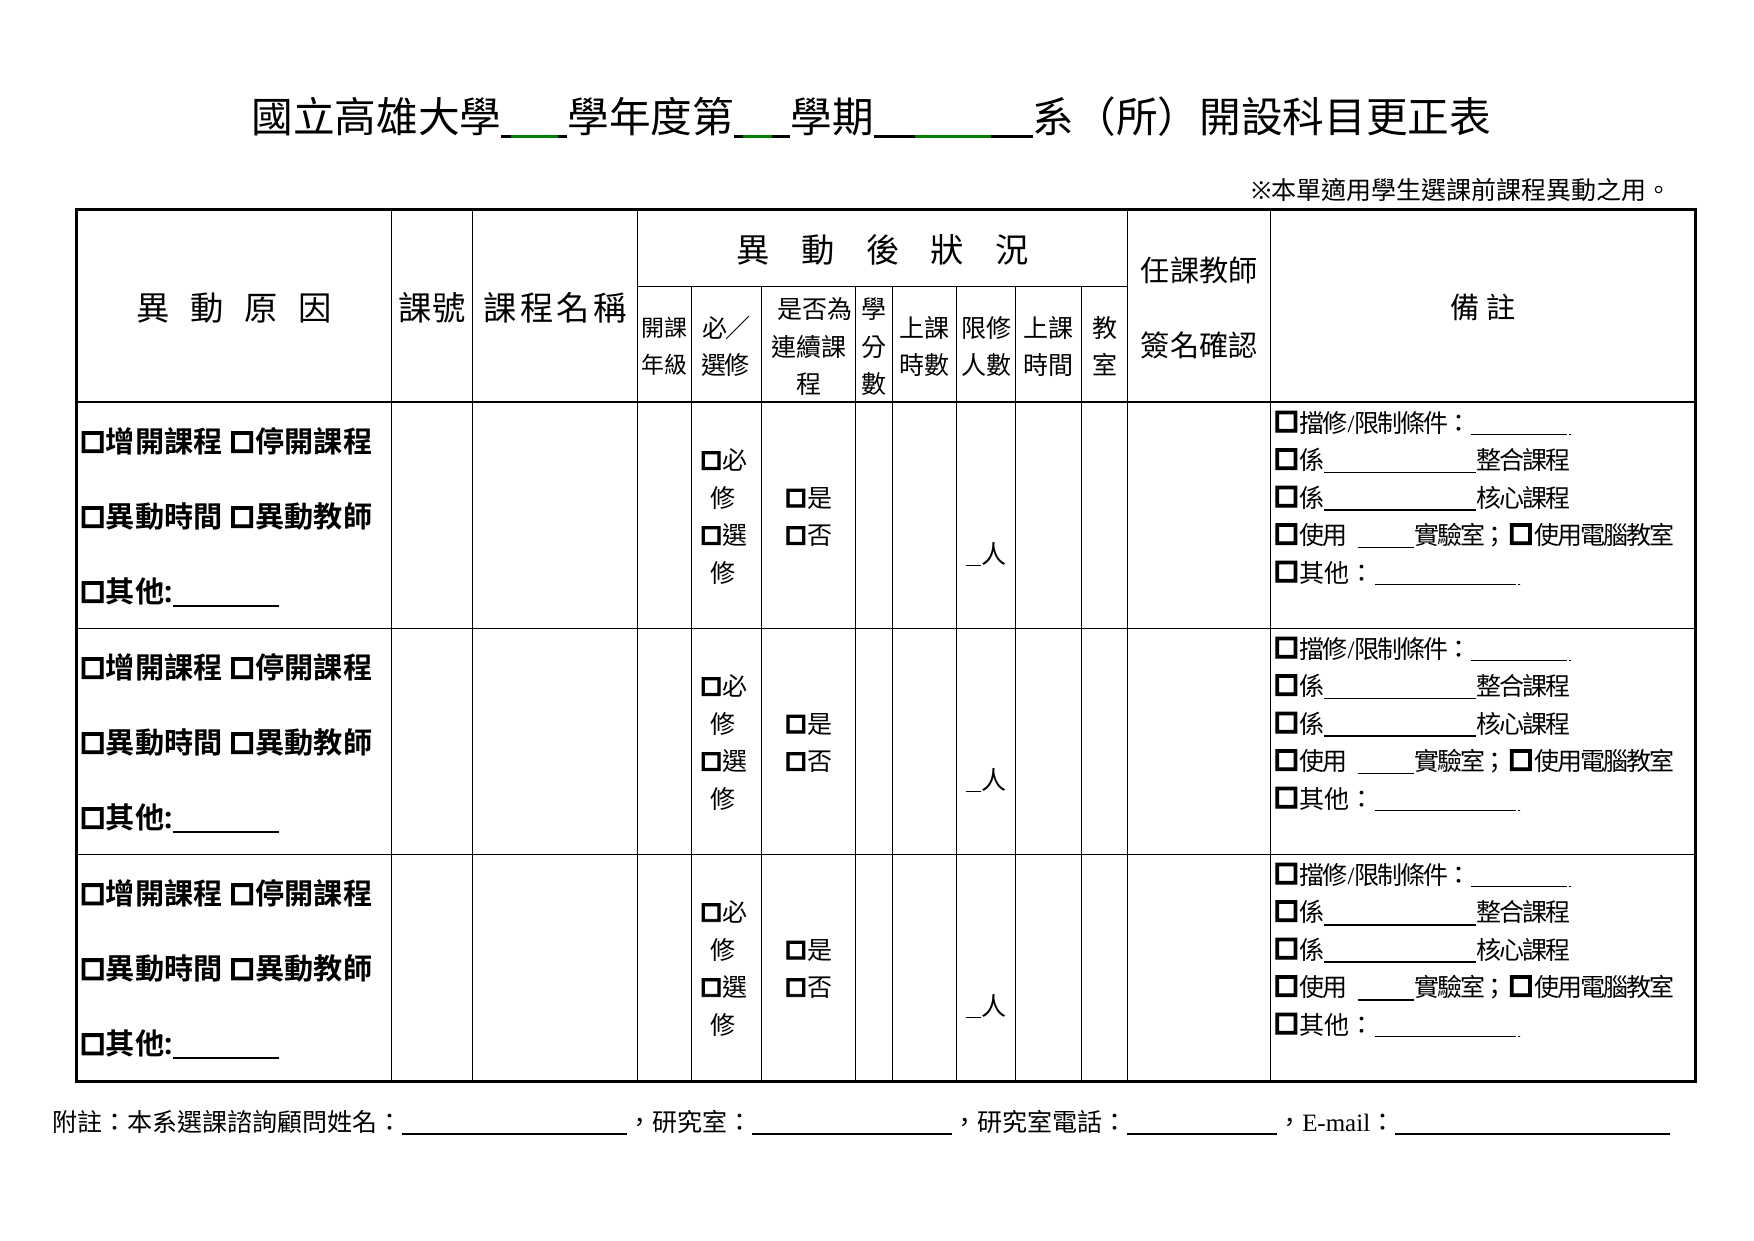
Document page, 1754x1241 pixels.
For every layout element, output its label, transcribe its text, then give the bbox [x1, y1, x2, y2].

table_cell [856, 855, 892, 1079]
table_cell [1016, 855, 1081, 1079]
table_cell [893, 403, 956, 627]
table_cell [1128, 855, 1270, 1079]
table_cell 上課時數 [893, 287, 956, 401]
table_cell [638, 629, 691, 853]
table_cell [1128, 403, 1270, 627]
table_cell [473, 855, 637, 1079]
table_cell [1082, 855, 1127, 1079]
table_cell [856, 629, 892, 853]
table_cell [1016, 403, 1081, 627]
table_cell 必修 選修 [692, 403, 761, 627]
table_header 備 註 [1271, 211, 1694, 401]
table_header 課程名稱 [473, 211, 637, 401]
table_header 課號 [392, 211, 472, 401]
table_cell [392, 629, 472, 853]
table_cell 人 [957, 629, 1015, 853]
table_cell 增開課程 停開課程 異動時間 異動教師 其他: [78, 629, 391, 853]
text 國立高雄大學 學年度第 學期 系（所）開設科目更正表 [71, 76, 1671, 151]
table_cell 學分數 [856, 287, 892, 401]
table_cell 是 否 [762, 403, 855, 627]
table_cell 限修人數 [957, 287, 1015, 401]
table_cell 上課時間 [1016, 287, 1081, 401]
table_cell [473, 629, 637, 853]
table_cell 教室 [1082, 287, 1127, 401]
table_cell 必修 選修 [692, 855, 761, 1079]
table_cell [473, 403, 637, 627]
table_cell [856, 403, 892, 627]
table_cell 擋修/限制條件： 係 整合課程 係 核心課程 使用 實驗室；使用電腦教室 其他： [1271, 855, 1694, 1079]
table_cell [638, 403, 691, 627]
table_cell [1082, 403, 1127, 627]
table_cell 必／選修 [692, 287, 761, 401]
text ※本單適用學生選課前課程異動之用。 [71, 170, 1671, 208]
table_cell 人 [957, 855, 1015, 1079]
table_header 異動原因 [78, 211, 391, 401]
text 附註：本系選課諮詢顧問姓名： ，研究室： ，研究室電話： ，E-mail： [52, 1101, 1671, 1139]
table_cell 是否為 連續課程 [762, 287, 855, 401]
table_cell [1016, 629, 1081, 853]
table_cell 擋修/限制條件： 係 整合課程 係 核心課程 使用 實驗室；使用電腦教室 其他： [1271, 629, 1694, 853]
table_cell [1128, 629, 1270, 853]
table_cell 增開課程 停開課程 異動時間 異動教師 其他: [78, 403, 391, 627]
table_cell [638, 855, 691, 1079]
table_cell [893, 855, 956, 1079]
table_cell 是 否 [762, 855, 855, 1079]
table_cell [893, 629, 956, 853]
table_cell 必修 選修 [692, 629, 761, 853]
table_cell [392, 403, 472, 627]
table_cell 人 [957, 403, 1015, 627]
table_header 異動後狀況 [638, 211, 1127, 286]
table_cell [1082, 629, 1127, 853]
table_cell 增開課程 停開課程 異動時間 異動教師 其他: [78, 855, 391, 1079]
table_cell 開課年級 [638, 287, 691, 401]
table_cell [392, 855, 472, 1079]
table_cell 擋修/限制條件： 係 整合課程 係 核心課程 使用 實驗室；使用電腦教室 其他： [1271, 403, 1694, 627]
table_header 任課教師簽名確認 [1128, 211, 1270, 401]
table_cell 是 否 [762, 629, 855, 853]
